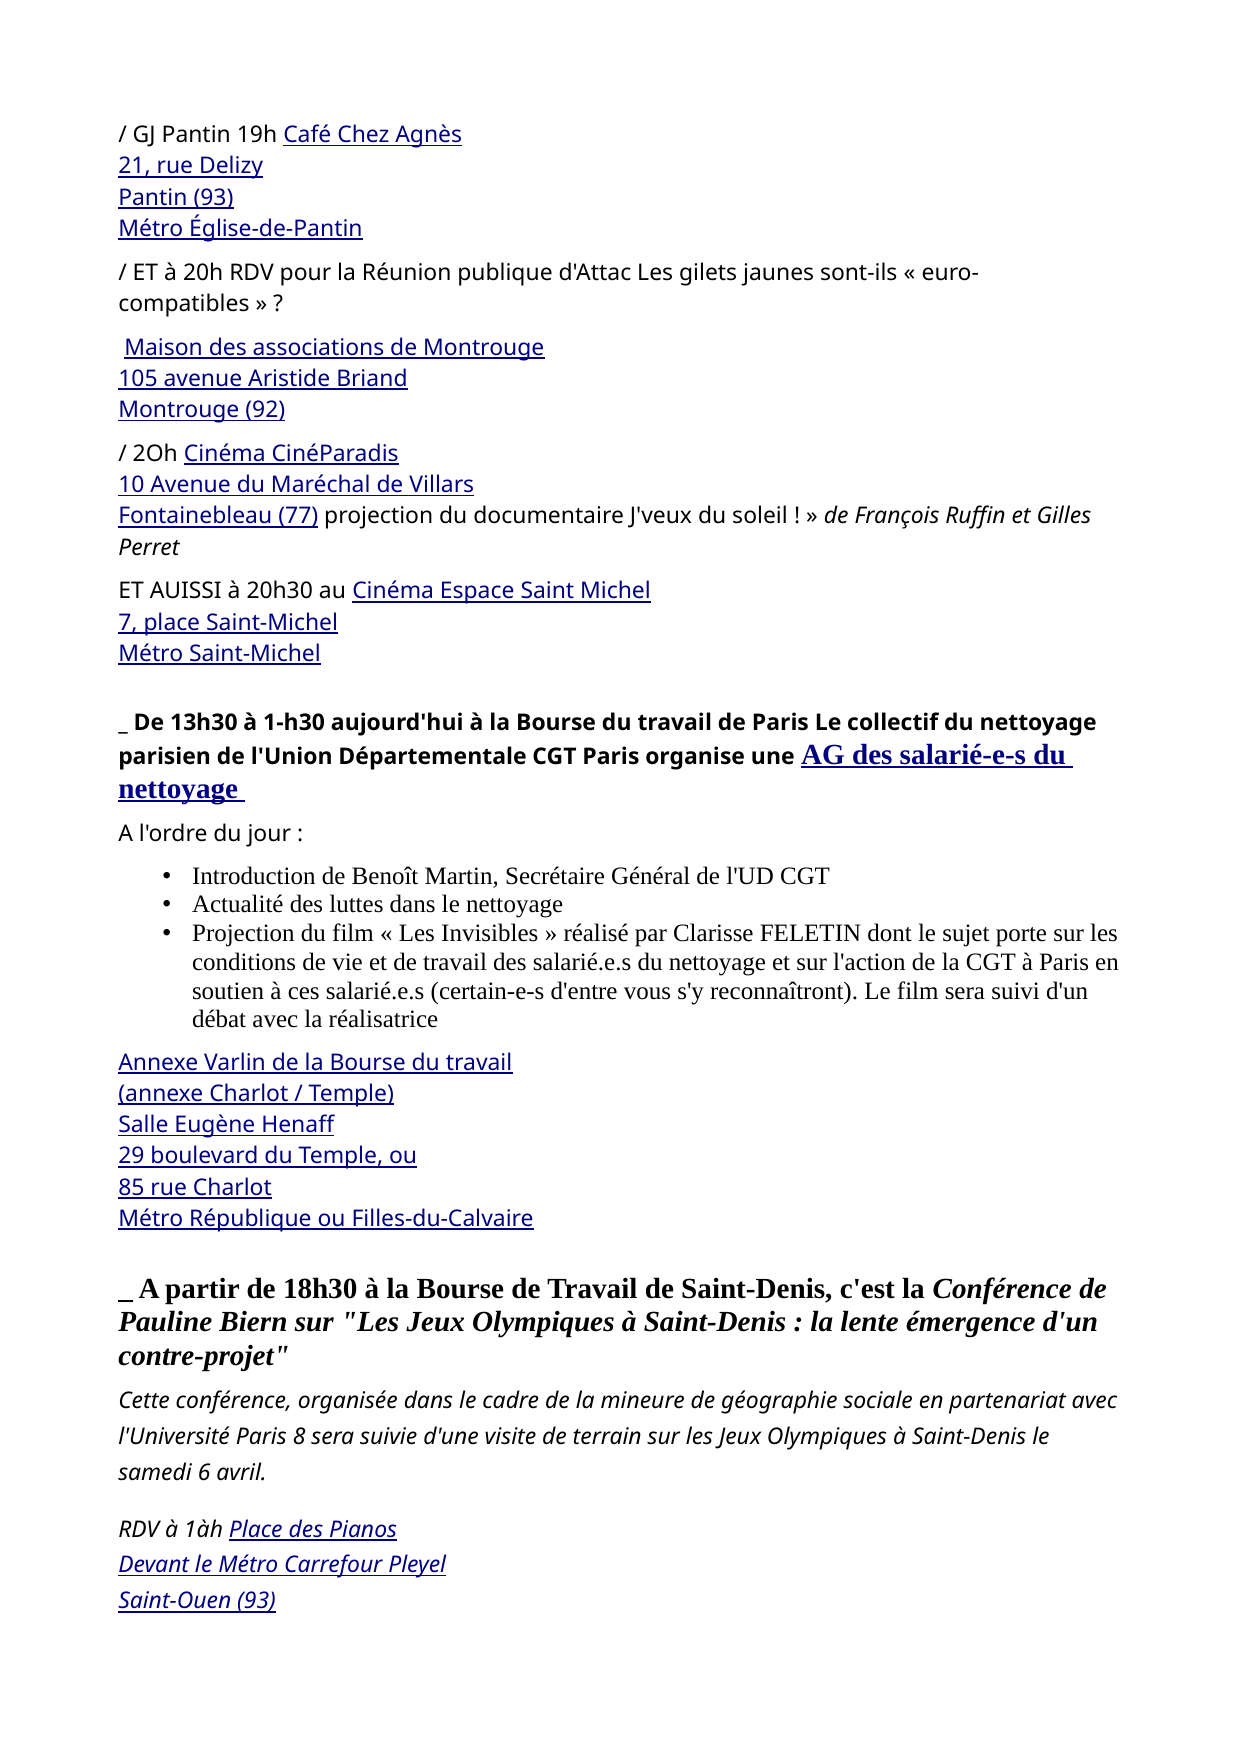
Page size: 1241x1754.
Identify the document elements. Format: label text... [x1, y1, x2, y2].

text / 2Oh Cinéma CinéParadis 10 Avenue du Maréchal de Villars Fontainebleau (77) projection du documentaire J'veux du soleil ! » de François Ruffin et Gilles Perret [118, 437, 1122, 562]
text / GJ Pantin 19h Café Chez Agnès 21, rue Delizy Pantin (93) Métro Église-de-Pantin [118, 118, 1122, 243]
text ET AUISSI à 20h30 au Cinéma Espace Saint Michel 7, place Saint-Michel Métro Saint-Michel [118, 574, 1122, 668]
text A l'ordre du jour : [118, 817, 1122, 848]
subtitle _ De 13h30 à 1-h30 aujourd'hui à la Bourse du travail de Paris Le collectif du nettoyage parisien de l'Union Départementale CGT Paris organise une AG des salarié-e-s du nettoyage [118, 706, 1122, 804]
list Introduction de Benoît Martin, Secrétaire Général de l'UD CGT [162, 861, 1122, 889]
list Actualité des luttes dans le nettoyage [162, 889, 1122, 918]
text Annexe Varlin de la Bourse du travail (annexe Charlot / Temple) Salle Eugène Henaff 29 boulevard du Temple, ou 85 rue Charlot Métro République ou Filles-du-Calvaire [118, 1046, 1122, 1233]
subtitle _ A partir de 18h30 à la Bourse de Travail de Saint-Denis, c'est la Conférence de Pauline Biern sur "Les Jeux Olympiques à Saint-Denis : la lente émergence d'un contre-projet" [118, 1271, 1122, 1371]
text Cette conférence, organisée dans le cadre de la mineure de géographie sociale en partenariat avec l'Université Paris 8 sera suivie d'une visite de terrain sur les Jeux Olympiques à Saint-Denis le samedi 6 avril. [118, 1384, 1122, 1487]
text RDV à 1àh Place des Pianos Devant le Métro Carrefour Pleyel Saint-Ouen (93) [118, 1512, 1122, 1616]
text Maison des associations de Montrouge 105 avenue Aristide Briand Montrouge (92) [118, 331, 1122, 424]
list Projection du film « Les Invisibles » réalisé par Clarisse FELETIN dont le sujet porte sur les conditions de vie et de travail des salarié.e.s du nettoyage et sur l'action de la CGT à Paris en soutien à ces salarié.e.s (certain-e-s d'entre vous s'y reconnaîtront). Le film sera suivi d'un débat avec la réalisatrice [162, 918, 1122, 1033]
text / ET à 20h RDV pour la Réunion publique d'Attac Les gilets jaunes sont-ils « euro-compatibles » ? [118, 256, 1122, 318]
